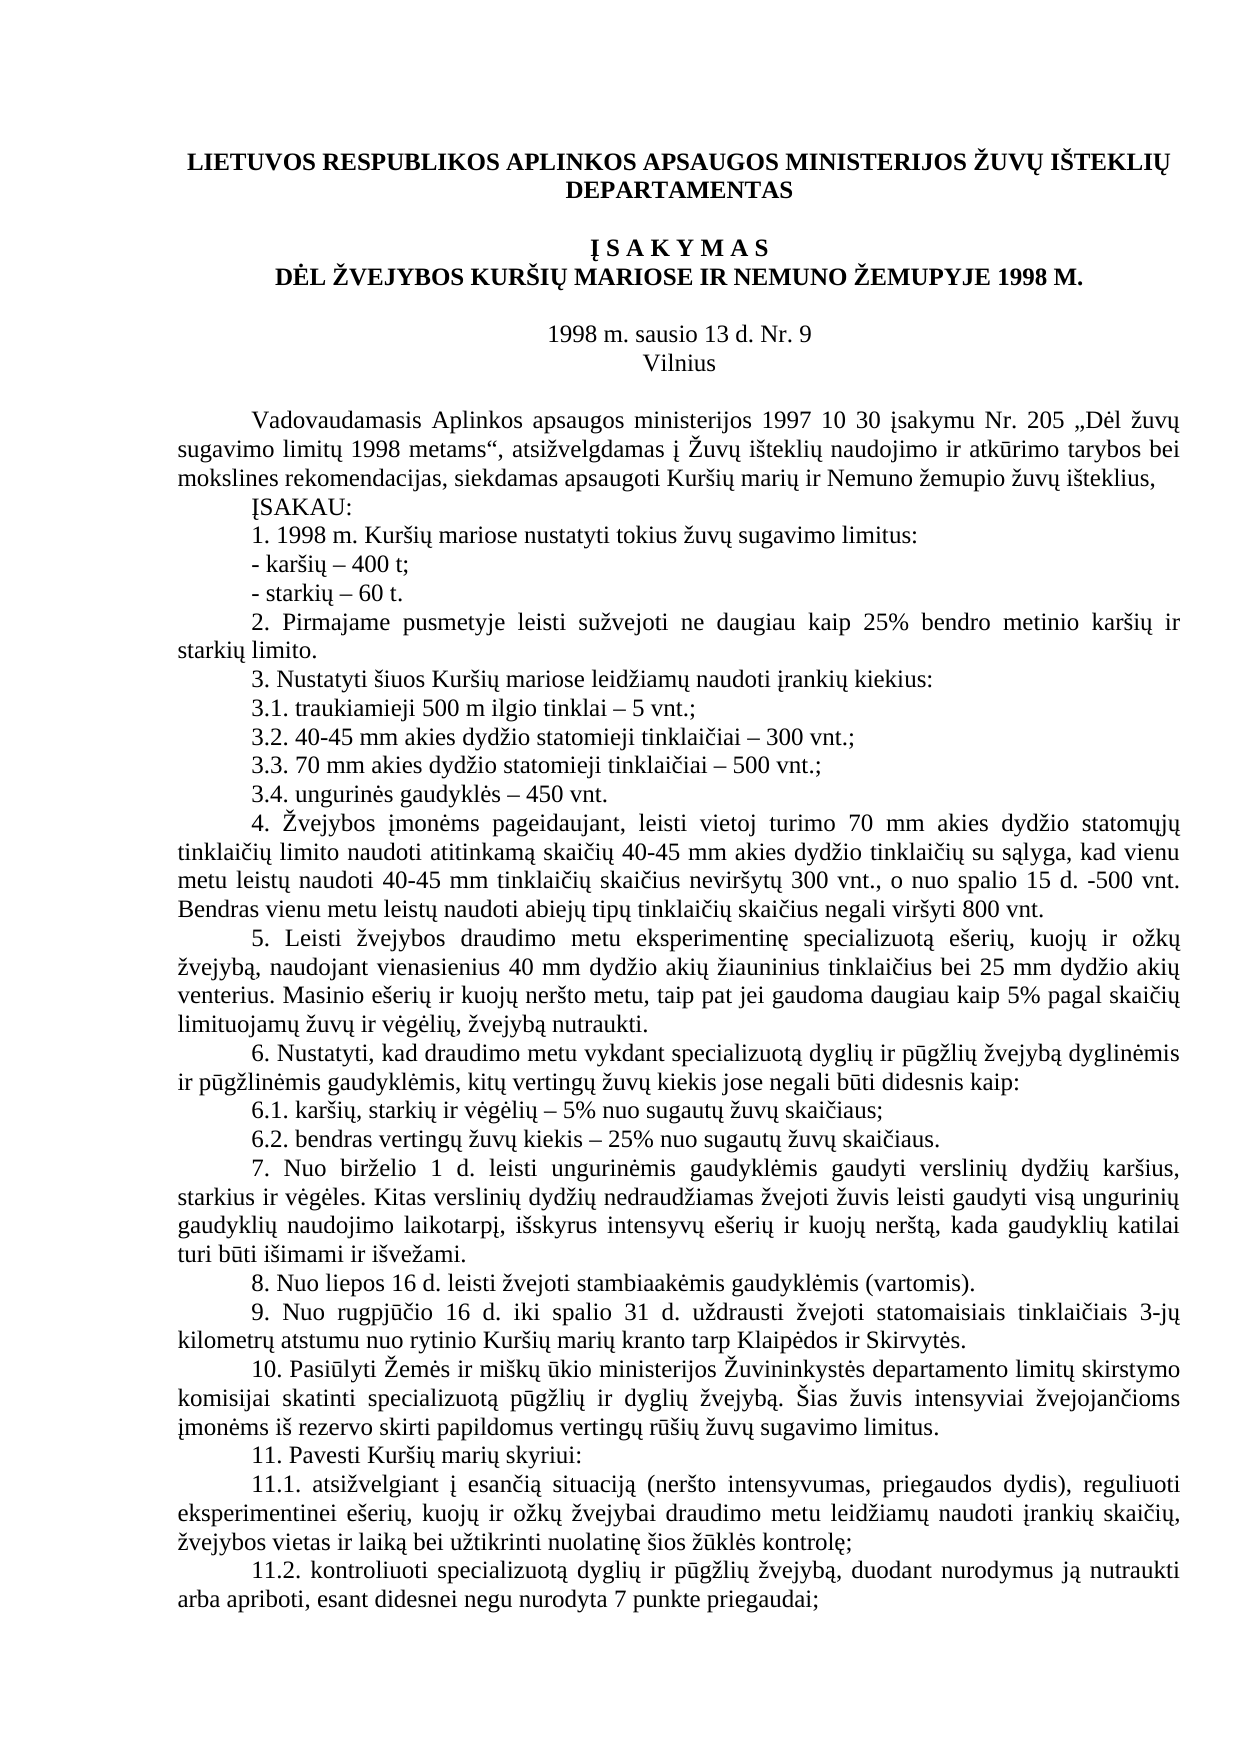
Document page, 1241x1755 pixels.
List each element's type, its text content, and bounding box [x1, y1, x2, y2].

text 1. 1998 m. Kuršių mariose nustatyti tokius žuvų sugavimo limitus: [177, 521, 1181, 549]
text 3. Nustatyti šiuos Kuršių mariose leidžiamų naudoti įrankių kiekius: [177, 664, 1181, 693]
text 9. Nuo rugpjūčio 16 d. iki spalio 31 d. uždrausti žvejoti statomaisiais tinklaičiais 3-jų kilometrų atstumu nuo rytinio Kuršių marių kranto tarp Klaipėdos ir Skirvytės. [177, 1297, 1181, 1354]
text 2. Pirmajame pusmetyje leisti sužvejoti ne daugiau kaip 25% bendro metinio karšių ir starkių limito. [177, 607, 1181, 664]
text 8. Nuo liepos 16 d. leisti žvejoti stambiaakėmis gaudyklėmis (vartomis). [177, 1268, 1181, 1297]
text Vilnius [177, 348, 1181, 377]
text 6.1. karšių, starkių ir vėgėlių – 5% nuo sugautų žuvų skaičiaus; [177, 1096, 1181, 1124]
text 6.2. bendras vertingų žuvų kiekis – 25% nuo sugautų žuvų skaičiaus. [177, 1124, 1181, 1153]
text 10. Pasiūlyti Žemės ir miškų ūkio ministerijos Žuvininkystės departamento limitų skirstymo komisijai skatinti specializuotą pūgžlių ir dyglių žvejybą. Šias žuvis intensyviai žvejojančioms įmonėms iš rezervo skirti papildomus vertingų rūšių žuvų sugavimo limitus. [177, 1354, 1181, 1441]
text - starkių – 60 t. [177, 578, 1181, 607]
text ĮSAKAU: [177, 492, 1181, 521]
text Vadovaudamasis Aplinkos apsaugos ministerijos 1997 10 30 įsakymu Nr. 205 „Dėl žuvų sugavimo limitų 1998 metams“, atsižvelgdamas į Žuvų išteklių naudojimo ir atkūrimo tarybos bei mokslines rekomendacijas, siekdamas apsaugoti Kuršių marių ir Nemuno žemupio žuvų išteklius, [177, 406, 1181, 492]
text 6. Nustatyti, kad draudimo metu vykdant specializuotą dyglių ir pūgžlių žvejybą dyglinėmis ir pūgžlinėmis gaudyklėmis, kitų vertingų žuvų kiekis jose negali būti didesnis kaip: [177, 1038, 1181, 1096]
text 5. Leisti žvejybos draudimo metu eksperimentinę specializuotą ešerių, kuojų ir ožkų žvejybą, naudojant vienasienius 40 mm dydžio akių žiauninius tinklaičius bei 25 mm dydžio akių venterius. Masinio ešerių ir kuojų neršto metu, taip pat jei gaudoma daugiau kaip 5% pagal skaičių limituojamų žuvų ir vėgėlių, žvejybą nutraukti. [177, 923, 1181, 1038]
text 3.2. 40-45 mm akies dydžio statomieji tinklaičiai – 300 vnt.; [177, 722, 1181, 751]
text 11.2. kontroliuoti specializuotą dyglių ir pūgžlių žvejybą, duodant nurodymus ją nutraukti arba apriboti, esant didesnei negu nurodyta 7 punkte priegaudai; [177, 1556, 1181, 1613]
text Į S A K Y M A S [177, 233, 1181, 262]
text 7. Nuo birželio 1 d. leisti ungurinėmis gaudyklėmis gaudyti verslinių dydžių karšius, starkius ir vėgėles. Kitas verslinių dydžių nedraudžiamas žvejoti žuvis leisti gaudyti visą ungurinių gaudyklių naudojimo laikotarpį, išskyrus intensyvų ešerių ir kuojų nerštą, kada gaudyklių katilai turi būti išimami ir išvežami. [177, 1153, 1181, 1268]
text 4. Žvejybos įmonėms pageidaujant, leisti vietoj turimo 70 mm akies dydžio statomųjų tinklaičių limito naudoti atitinkamą skaičių 40-45 mm akies dydžio tinklaičių su sąlyga, kad vienu metu leistų naudoti 40-45 mm tinklaičių skaičius neviršytų 300 vnt., o nuo spalio 15 d. -500 vnt. Bendras vienu metu leistų naudoti abiejų tipų tinklaičių skaičius negali viršyti 800 vnt. [177, 808, 1181, 923]
text LIETUVOS RESPUBLIKOS APLINKOS APSAUGOS MINISTERIJOS ŽUVŲ IŠTEKLIŲ DEPARTAMENTAS [177, 147, 1181, 204]
text 11.1. atsižvelgiant į esančią situaciją (neršto intensyvumas, priegaudos dydis), reguliuoti eksperimentinei ešerių, kuojų ir ožkų žvejybai draudimo metu leidžiamų naudoti įrankių skaičių, žvejybos vietas ir laiką bei užtikrinti nuolatinę šios žūklės kontrolę; [177, 1469, 1181, 1556]
text 1998 m. sausio 13 d. Nr. 9 [177, 319, 1181, 348]
text 3.3. 70 mm akies dydžio statomieji tinklaičiai – 500 vnt.; [177, 751, 1181, 779]
text DĖL ŽVEJYBOS KURŠIŲ MARIOSE IR NEMUNO ŽEMUPYJE 1998 M. [177, 262, 1181, 291]
text 11. Pavesti Kuršių marių skyriui: [177, 1441, 1181, 1469]
text 3.1. traukiamieji 500 m ilgio tinklai – 5 vnt.; [177, 693, 1181, 722]
text 3.4. ungurinės gaudyklės – 450 vnt. [177, 779, 1181, 808]
text - karšių – 400 t; [177, 549, 1181, 578]
